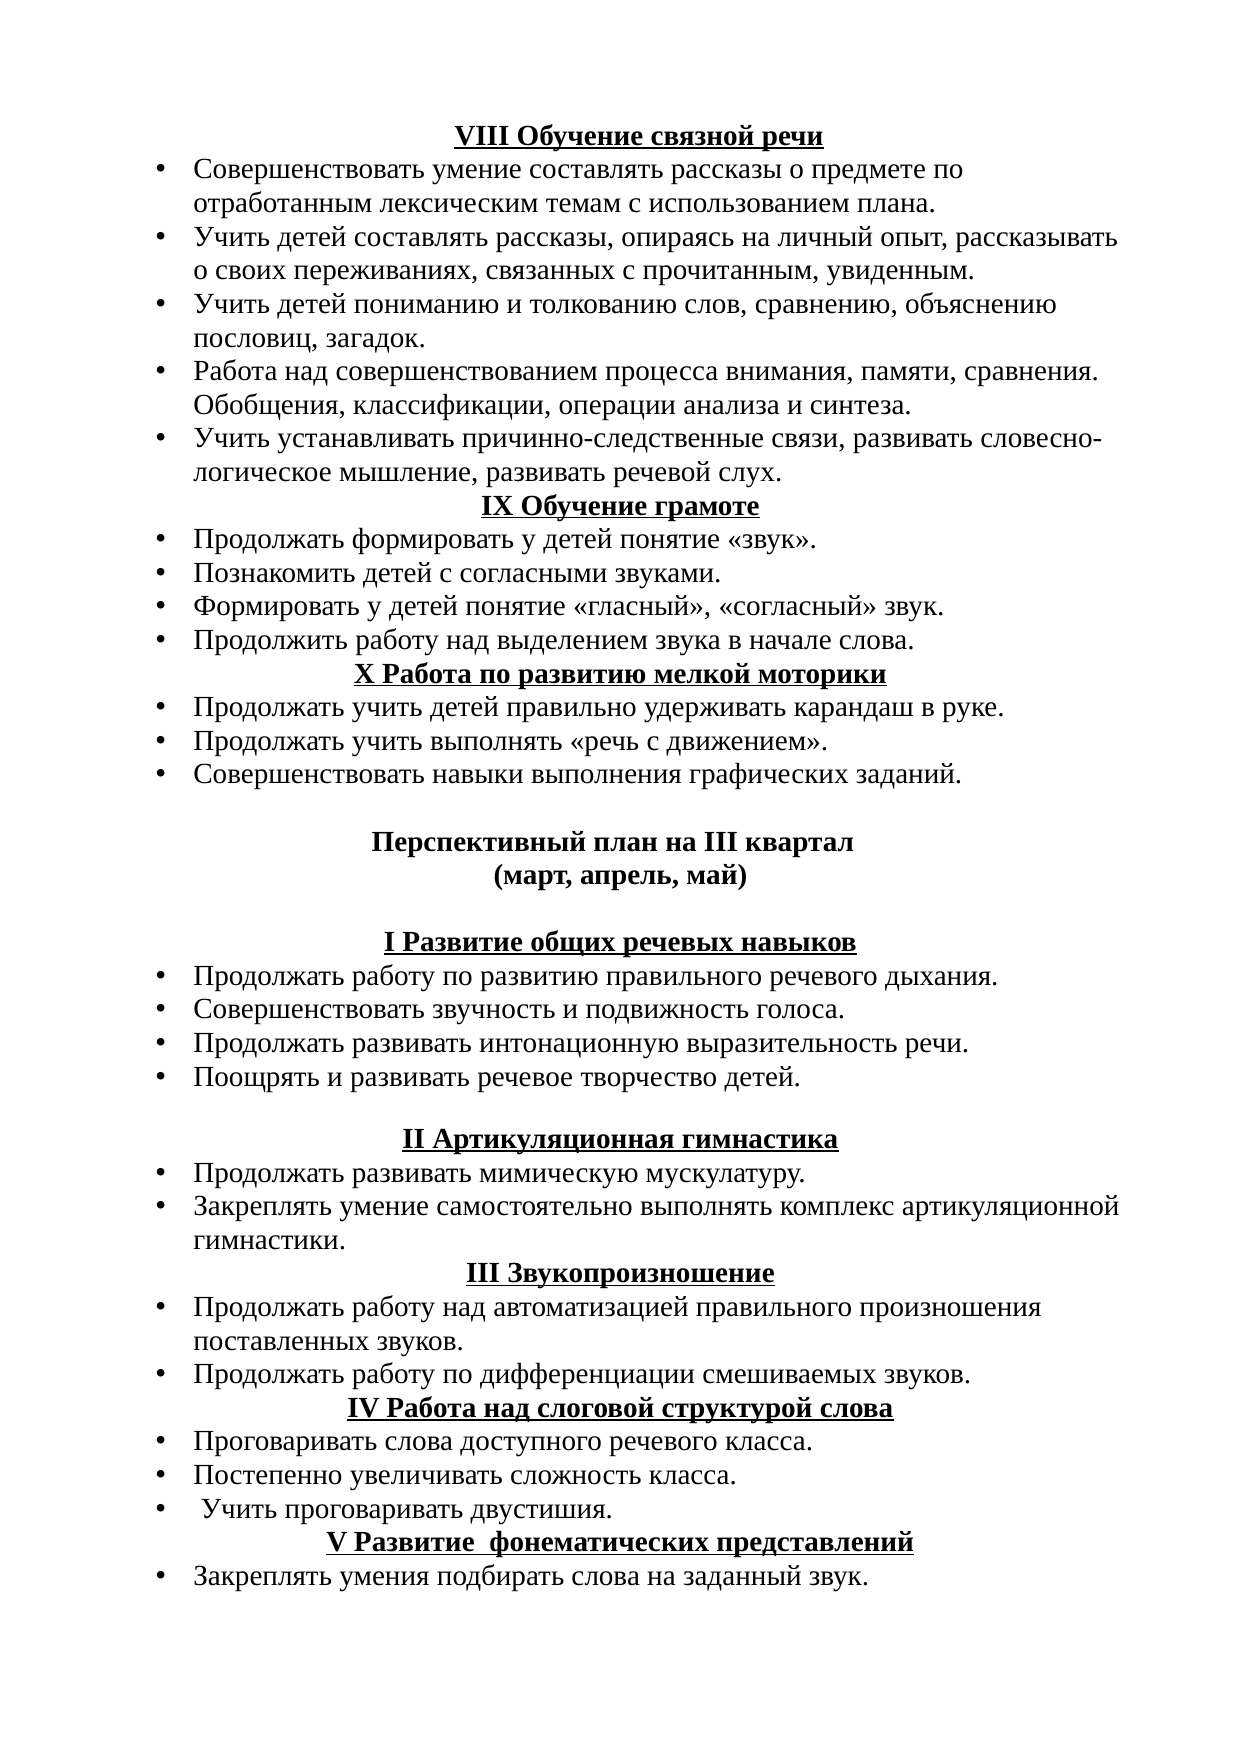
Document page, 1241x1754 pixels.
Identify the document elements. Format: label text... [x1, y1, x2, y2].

text IX Обучение грамоте [118, 488, 1122, 521]
list Учить детей пониманию и толкованию слов, сравнению, объяснению пословиц, загадок. [156, 286, 1122, 353]
list Учить детей составлять рассказы, опираясь на личный опыт, рассказывать о своих переживаниях, связанных с прочитанным, увиденным. [156, 219, 1122, 286]
list Учить проговаривать двустишия. [156, 1491, 1122, 1524]
text VIII Обучение связной речи [156, 118, 1122, 152]
list Продолжать работу по развитию правильного речевого дыхания. [156, 958, 1122, 992]
list Продолжать развивать мимическую мускулатуру. [156, 1155, 1122, 1188]
text I Развитие общих речевых навыков [118, 924, 1122, 958]
text III Звукопроизношение [118, 1256, 1122, 1289]
list Проговаривать слова доступного речевого класса. [156, 1423, 1122, 1457]
list Продолжать работу над автоматизацией правильного произношения поставленных звуков. [156, 1289, 1122, 1356]
list Продолжать учить выполнять «речь с движением». [156, 723, 1122, 757]
list Продолжать формировать у детей понятие «звук». [156, 521, 1122, 555]
text X Работа по развитию мелкой моторики [118, 656, 1122, 689]
list Постепенно увеличивать сложность класса. [156, 1457, 1122, 1491]
list Совершенствовать звучность и подвижность голоса. [156, 992, 1122, 1025]
text IV Работа над слоговой структурой слова [118, 1390, 1122, 1423]
list Совершенствовать навыки выполнения графических заданий. [156, 757, 1122, 790]
list Закреплять умение самостоятельно выполнять комплекс артикуляционной гимнастики. [156, 1188, 1122, 1256]
list Продолжать развивать интонационную выразительность речи. [156, 1025, 1122, 1059]
text Перспективный план на III квартал [103, 824, 1122, 857]
text V Развитие фонематических представлений [118, 1524, 1122, 1558]
list Продолжить работу над выделением звука в начале слова. [156, 622, 1122, 656]
text (март, апрель, май) [118, 857, 1122, 891]
list Работа над совершенствованием процесса внимания, памяти, сравнения. Обобщения, классификации, операции анализа и синтеза. [156, 353, 1122, 420]
list Учить устанавливать причинно-следственные связи, развивать словесно-логическое мышление, развивать речевой слух. [156, 420, 1122, 488]
list Продолжать учить детей правильно удерживать карандаш в руке. [156, 689, 1122, 723]
list Закреплять умения подбирать слова на заданный звук. [156, 1558, 1122, 1592]
list Поощрять и развивать речевое творчество детей. [156, 1059, 1122, 1092]
text II Артикуляционная гимнастика [118, 1121, 1122, 1155]
list Познакомить детей с согласными звуками. [156, 555, 1122, 588]
list Продолжать работу по дифференциации смешиваемых звуков. [156, 1356, 1122, 1390]
list Формировать у детей понятие «гласный», «согласный» звук. [156, 588, 1122, 622]
list Совершенствовать умение составлять рассказы о предмете по отработанным лексическим темам с использованием плана. [156, 152, 1122, 219]
